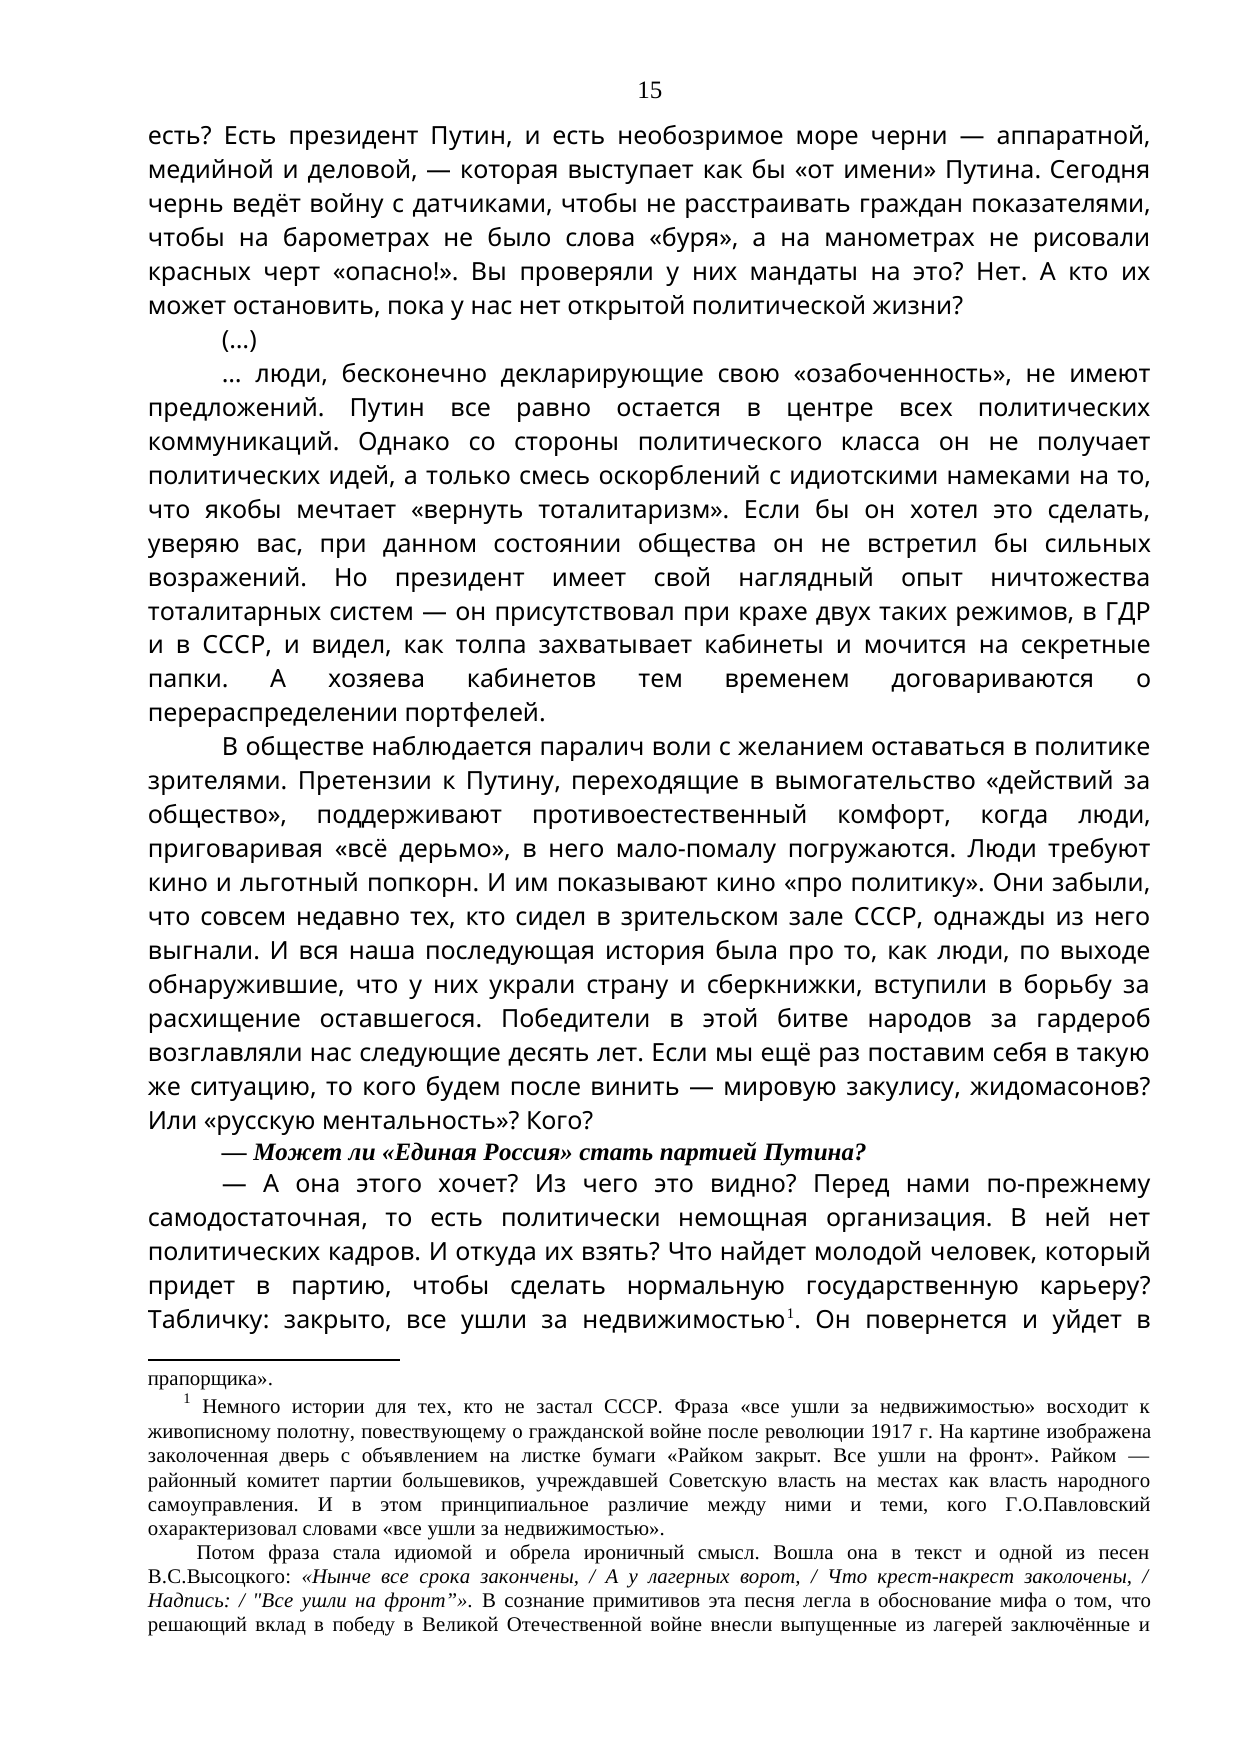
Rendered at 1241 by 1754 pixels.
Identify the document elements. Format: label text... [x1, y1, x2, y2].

text … люди, бесконечно декларирующие свою «озабоченность», не имеют предложений. Путин все равно остается в центре всех политических коммуникаций. Однако со стороны политического класса он не получает политических идей, а только смесь оскорблений с идиотскими намеками на то, что якобы мечтает «вернуть тоталитаризм». Если бы он хотел это сделать, уверяю вас, при данном состоянии общества он не встретил бы сильных возражений. Но президент имеет свой наглядный опыт ничтожества тоталитарных систем — он присутствовал при крахе двух таких режимов, в ГДР и в СССР, и видел, как толпа захватывает кабинеты и мочится на секретные папки. А хозяева кабинетов тем временем договариваются о перераспределении портфелей. [148, 356, 1152, 729]
text В обществе наблюдается паралич воли с желанием оставаться в политике зрителями. Претензии к Путину, переходящие в вымогательство «действий за общество», поддерживают противоестественный комфорт, когда люди, приговаривая «всё дерьмо», в него мало-помалу погружаются. Люди требуют кино и льготный попкорн. И им показывают кино «про политику». Они забыли, что совсем недавно тех, кто сидел в зрительском зале СССР, однажды из него выгнали. И вся наша последующая история была про то, как люди, по выходе обнаружившие, что у них украли страну и сберкнижки, вступили в борьбу за расхищение оставшегося. Победители в этой битве народов за гардероб возглавляли нас следующие десять лет. Если мы ещё раз поставим себя в такую же ситуацию, то кого будем после винить — мировую закулису, жидомасонов? Или «русскую ментальность»? Кого? [148, 729, 1152, 1137]
text прапорщика». [148, 1366, 1152, 1390]
text (…) [148, 322, 1152, 356]
text Потом фраза стала идиомой и обрела ироничный смысл. Вошла она в текст и одной из песен В.С.Высоцкого: «Нынче все срока закончены, / А у лагерных ворот, / Что крест-накрест заколочены, / Надпись: / "Все ушли на фронт”». В сознание примитивов эта песня легла в обоснование мифа о том, что решающий вклад в победу в Великой Отечественной войне внесли выпущенные из лагерей заключённые и [148, 1539, 1152, 1636]
text — А она этого хочет? Из чего это видно? Перед нами по-прежнему самодостаточная, то есть политически немощная организация. В ней нет политических кадров. И откуда их взять? Что найдет молодой человек, который придет в партию, чтобы сделать нормальную государственную карьеру? Табличку: закрыто, все ушли за недвижимостью. Он повернется и уйдет в [148, 1166, 1152, 1336]
text — Может ли «Единая Россия» стать партией Путина? [148, 1137, 1152, 1166]
text Немного истории для тех, кто не застал СССР. Фраза «все ушли за недвижимостью» восходит к живописному полотну, повествующему о гражданской войне после революции 1917 г. На картине изображена заколоченная дверь с объявлением на листке бумаги «Райком закрыт. Все ушли на фронт». Райком — районный комитет партии большевиков, учреждавшей Советскую власть на местах как власть народного самоуправления. И в этом принципиальное различие между ними и теми, кого Г.О.Павловский охарактеризовал словами «все ушли за недвижимостью». [148, 1390, 1152, 1539]
text есть? Есть президент Путин, и есть необозримое море черни — аппаратной, медийной и деловой, — которая выступает как бы «от имени» Путина. Сегодня чернь ведёт войну с датчиками, чтобы не расстраивать граждан показателями, чтобы на барометрах не было слова «буря», а на манометрах не рисовали красных черт «опасно!». Вы проверяли у них мандаты на это? Нет. А кто их может остановить, пока у нас нет открытой политической жизни? [148, 118, 1152, 322]
